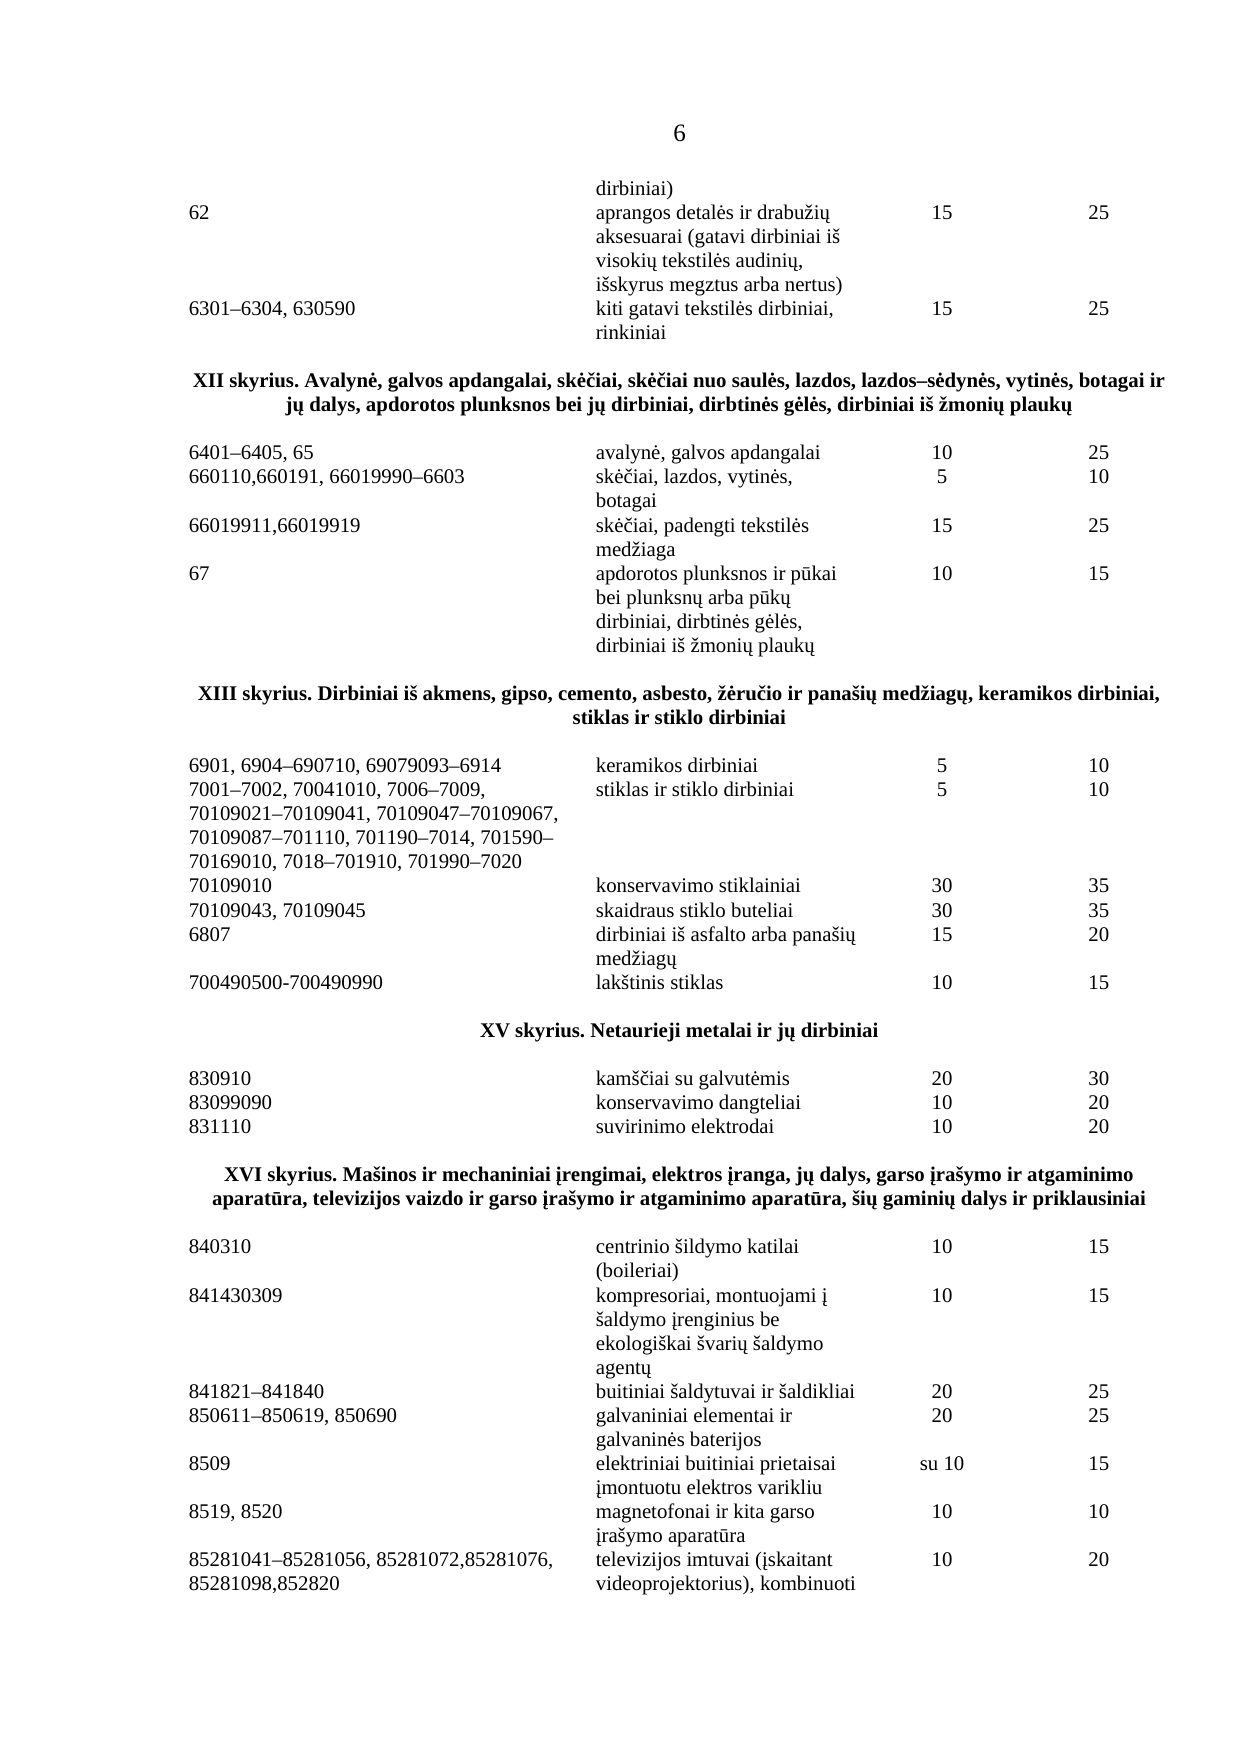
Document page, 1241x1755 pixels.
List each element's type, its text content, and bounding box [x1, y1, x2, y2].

table_cell 20 [1016, 1547, 1181, 1595]
table_cell [1016, 1210, 1181, 1234]
table_cell dirbiniai) [584, 176, 868, 200]
table_cell [1016, 994, 1181, 1018]
table_cell 10 [868, 1234, 1016, 1282]
table_cell buitiniai šaldytuvai ir šaldikliai [584, 1379, 868, 1403]
table_cell 25 [1016, 200, 1181, 296]
table_cell 10 [868, 440, 1016, 464]
table_cell 6901, 6904–690710, 69079093–6914 [177, 753, 584, 777]
table_cell 10 [868, 1114, 1016, 1138]
table_cell [868, 657, 1016, 681]
table_cell [177, 416, 584, 440]
table_cell 15 [1016, 1283, 1181, 1379]
table_cell 10 [868, 561, 1016, 657]
table_cell galvaniniai elementai ir galvaninės baterijos [584, 1403, 868, 1451]
table_cell 30 [868, 898, 1016, 922]
table_cell 5 [868, 464, 1016, 512]
table_cell skėčiai, padengti tekstilės medžiaga [584, 513, 868, 561]
table_cell 10 [868, 970, 1016, 994]
table_cell [868, 416, 1016, 440]
table_cell [177, 1210, 584, 1234]
table_cell 15 [1016, 970, 1181, 994]
table_cell 6807 [177, 922, 584, 970]
table_cell 25 [1016, 296, 1181, 344]
table_cell 15 [1016, 561, 1181, 657]
table_cell 20 [868, 1066, 1016, 1090]
table_cell [1016, 657, 1181, 681]
table_cell [868, 176, 1016, 200]
table_cell 10 [1016, 464, 1181, 512]
table_cell [177, 1042, 584, 1066]
table_cell [584, 1042, 868, 1066]
table_cell [868, 1138, 1016, 1162]
table_cell 10 [868, 1090, 1016, 1114]
table_cell [177, 176, 584, 200]
table_cell 70109010 [177, 874, 584, 897]
table_cell XIII skyrius. Dirbiniai iš akmens, gipso, cemento, asbesto, žėručio ir panašių medžiagų, keramikos dirbiniai, stiklas ir stiklo dirbiniai [177, 681, 1181, 729]
table_cell su 10 [868, 1451, 1016, 1499]
table_cell 830910 [177, 1066, 584, 1090]
table_cell [868, 994, 1016, 1018]
table_cell [1016, 344, 1181, 368]
table_cell [177, 729, 584, 753]
table_cell 30 [868, 874, 1016, 897]
table_cell [177, 657, 584, 681]
table_cell [1016, 1138, 1181, 1162]
table_cell konservavimo dangteliai [584, 1090, 868, 1114]
table_cell 30 [1016, 1066, 1181, 1090]
table_cell dirbiniai iš asfalto arba panašių medžiagų [584, 922, 868, 970]
table_cell 8519, 8520 [177, 1499, 584, 1547]
table_cell 83099090 [177, 1090, 584, 1114]
table_cell 25 [1016, 513, 1181, 561]
table_cell stiklas ir stiklo dirbiniai [584, 777, 868, 873]
table_cell 66019911,66019919 [177, 513, 584, 561]
table_cell 10 [868, 1499, 1016, 1547]
table_cell aprangos detalės ir drabužių aksesuarai (gatavi dirbiniai iš visokių tekstilės audinių, išskyrus megztus arba nertus) [584, 200, 868, 296]
table_cell magnetofonai ir kita garso įrašymo aparatūra [584, 1499, 868, 1547]
table_cell [868, 1042, 1016, 1066]
table_cell [584, 1138, 868, 1162]
table_cell 10 [868, 1283, 1016, 1379]
table_cell 35 [1016, 898, 1181, 922]
table_cell suvirinimo elektrodai [584, 1114, 868, 1138]
table_cell elektriniai buitiniai prietaisai įmontuotu elektros varikliu [584, 1451, 868, 1499]
table_cell [868, 1210, 1016, 1234]
table_cell 25 [1016, 1379, 1181, 1403]
table_cell 20 [1016, 922, 1181, 970]
table_cell 62 [177, 200, 584, 296]
table_cell 5 [868, 777, 1016, 873]
table_cell 85281041–85281056, 85281072,85281076, 85281098,852820 [177, 1547, 584, 1595]
table_cell XV skyrius. Netaurieji metalai ir jų dirbiniai [177, 1018, 1181, 1042]
table_cell 5 [868, 753, 1016, 777]
table_cell 67 [177, 561, 584, 657]
table_cell 6301–6304, 630590 [177, 296, 584, 344]
table_cell keramikos dirbiniai [584, 753, 868, 777]
table_cell [868, 344, 1016, 368]
table_cell [177, 1138, 584, 1162]
table_cell 20 [1016, 1090, 1181, 1114]
table_cell 15 [868, 513, 1016, 561]
table_cell 7001–7002, 70041010, 7006–7009, 70109021–70109041, 70109047–70109067, 70109087–701110, 701190–7014, 701590–70169010, 7018–701910, 701990–7020 [177, 777, 584, 873]
table_cell avalynė, galvos apdangalai [584, 440, 868, 464]
table_cell [868, 729, 1016, 753]
table_cell kompresoriai, montuojami į šaldymo įrenginius be ekologiškai švarių šaldymo agentų [584, 1283, 868, 1379]
table_cell 20 [868, 1379, 1016, 1403]
table_cell [1016, 1042, 1181, 1066]
table_cell kamščiai su galvutėmis [584, 1066, 868, 1090]
table_cell 15 [1016, 1234, 1181, 1282]
table_cell 850611–850619, 850690 [177, 1403, 584, 1451]
table_cell lakštinis stiklas [584, 970, 868, 994]
table_cell skaidraus stiklo buteliai [584, 898, 868, 922]
table_cell 20 [1016, 1114, 1181, 1138]
table_cell 20 [868, 1403, 1016, 1451]
table_cell 840310 [177, 1234, 584, 1282]
table_cell 8509 [177, 1451, 584, 1499]
table_cell 841821–841840 [177, 1379, 584, 1403]
table_cell [1016, 176, 1181, 200]
table_cell 660110,660191, 66019990–6603 [177, 464, 584, 512]
table_cell 35 [1016, 874, 1181, 897]
table_cell [1016, 416, 1181, 440]
table_cell [1016, 729, 1181, 753]
table_cell [584, 1210, 868, 1234]
table_cell skėčiai, lazdos, vytinės, botagai [584, 464, 868, 512]
table_cell 15 [868, 200, 1016, 296]
table_cell 10 [1016, 777, 1181, 873]
table_cell [584, 657, 868, 681]
table_cell 25 [1016, 440, 1181, 464]
table_cell [584, 729, 868, 753]
table_cell 831110 [177, 1114, 584, 1138]
table_cell 700490500-700490990 [177, 970, 584, 994]
table_cell [584, 416, 868, 440]
table_cell 25 [1016, 1403, 1181, 1451]
table_cell [177, 994, 584, 1018]
table_cell XVI skyrius. Mašinos ir mechaniniai įrengimai, elektros įranga, jų dalys, garso įrašymo ir atgaminimo aparatūra, televizijos vaizdo ir garso įrašymo ir atgaminimo aparatūra, šių gaminių dalys ir priklausiniai [177, 1162, 1181, 1210]
table_cell 10 [1016, 753, 1181, 777]
table_cell televizijos imtuvai (įskaitant videoprojektorius), kombinuoti [584, 1547, 868, 1595]
table_cell [584, 994, 868, 1018]
table_cell 15 [868, 296, 1016, 344]
table_cell apdorotos plunksnos ir pūkai bei plunksnų arba pūkų dirbiniai, dirbtinės gėlės, dirbiniai iš žmonių plaukų [584, 561, 868, 657]
table_cell 10 [1016, 1499, 1181, 1547]
table_cell [177, 344, 584, 368]
table_cell 6401–6405, 65 [177, 440, 584, 464]
table_cell 15 [868, 922, 1016, 970]
table_cell 841430309 [177, 1283, 584, 1379]
table_cell kiti gatavi tekstilės dirbiniai, rinkiniai [584, 296, 868, 344]
table_cell [584, 344, 868, 368]
table_cell centrinio šildymo katilai (boileriai) [584, 1234, 868, 1282]
table_cell 10 [868, 1547, 1016, 1595]
table_cell 15 [1016, 1451, 1181, 1499]
table_cell XII skyrius. Avalynė, galvos apdangalai, skėčiai, skėčiai nuo saulės, lazdos, lazdos–sėdynės, vytinės, botagai ir jų dalys, apdorotos plunksnos bei jų dirbiniai, dirbtinės gėlės, dirbiniai iš žmonių plaukų [177, 368, 1181, 416]
table_cell konservavimo stiklainiai [584, 874, 868, 897]
table_cell 70109043, 70109045 [177, 898, 584, 922]
